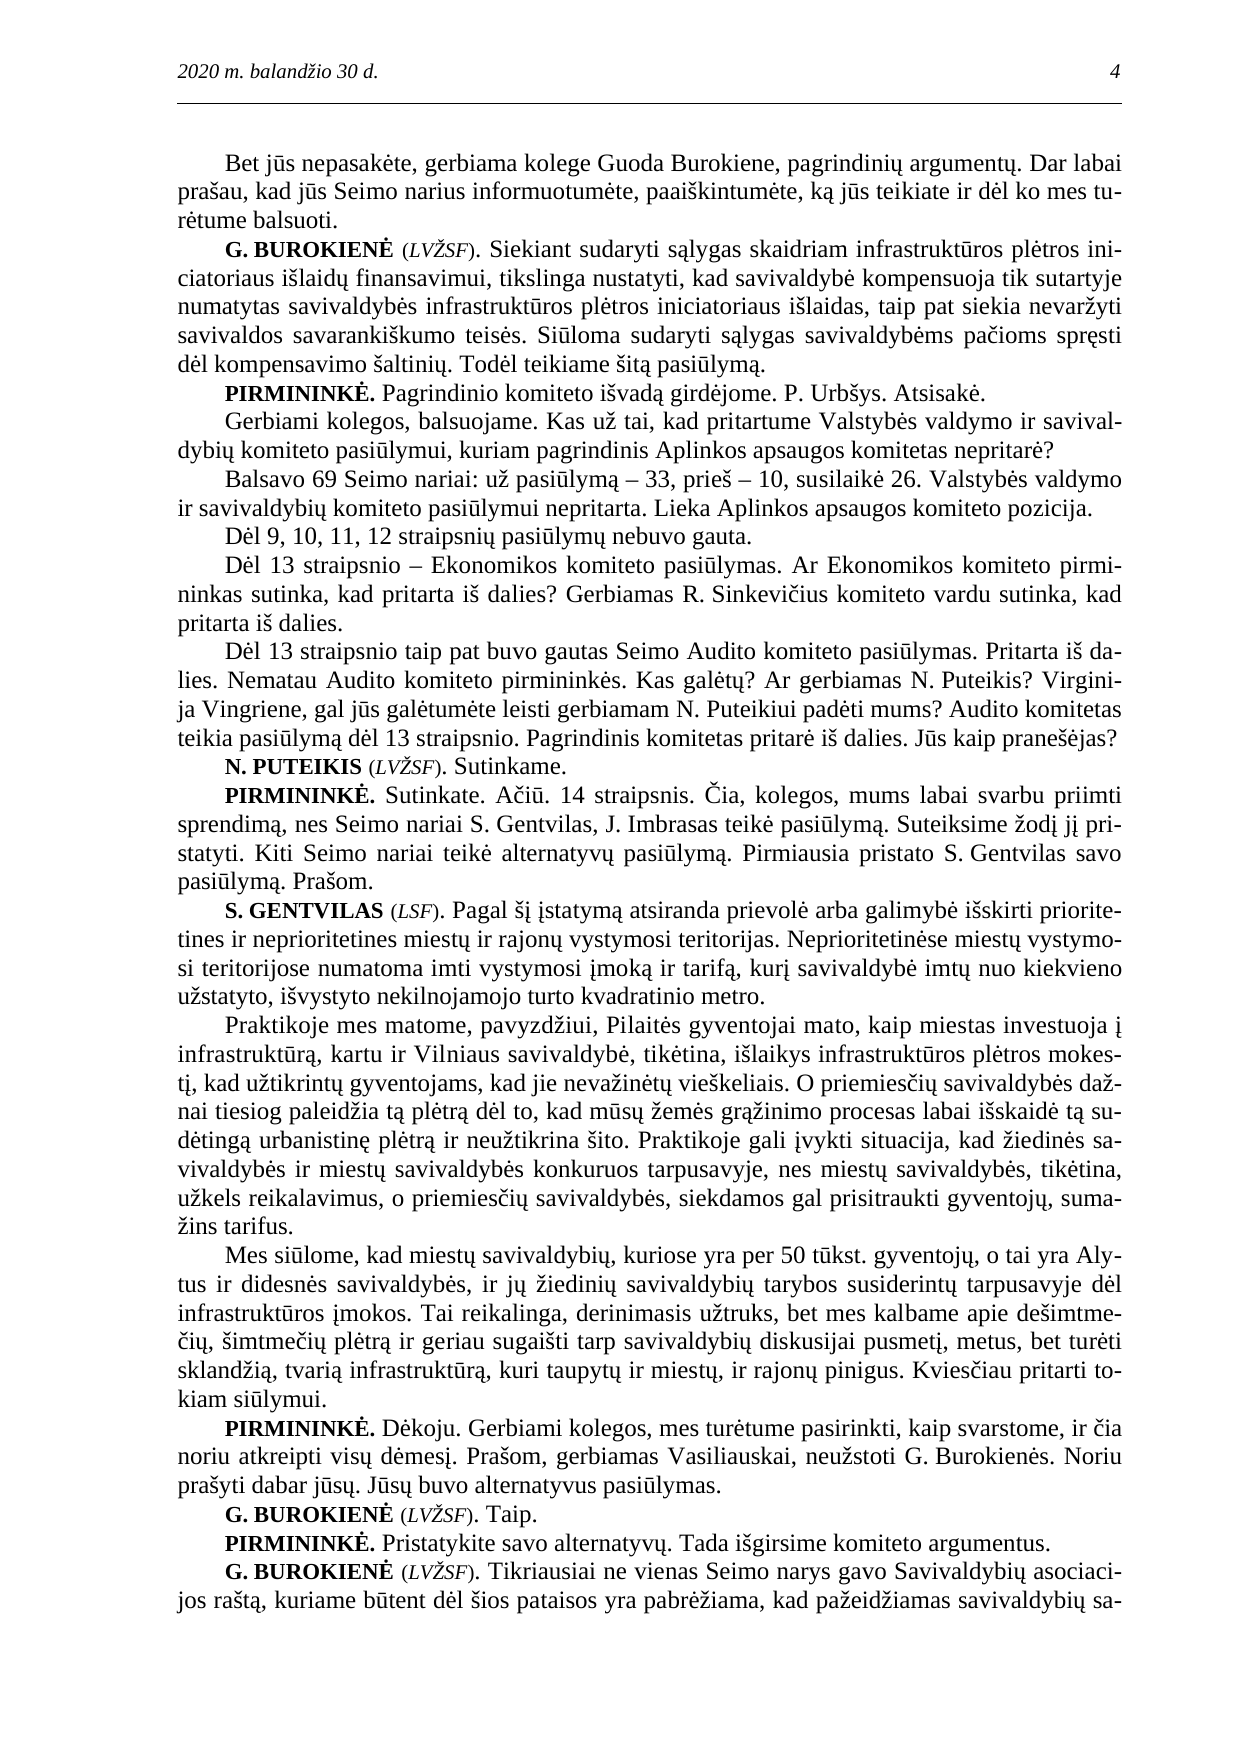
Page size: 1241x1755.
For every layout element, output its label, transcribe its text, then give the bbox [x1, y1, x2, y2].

text PIRMININKĖ. Pa­grin­di­nio ko­mi­te­to iš­va­dą gir­dė­jo­me. P. Urb­šys. At­si­sa­kė. [177, 378, 1122, 406]
text N. PUTEIKIS (LVŽSF). Su­tin­ka­me. [177, 751, 1122, 780]
text Bal­sa­vo 69 Sei­mo na­riai: už pa­siū­ly­mą – 33, prieš – 10, su­si­lai­kė 26. Vals­ty­bės val­dy­mo ir sa­vi­val­dy­bių ko­mi­te­to pa­siū­ly­mui ne­pri­tar­ta. Lie­ka Ap­lin­kos ap­sau­gos ko­mi­te­to po­zi­ci­ja. [177, 464, 1122, 521]
text Ger­bia­mi ko­le­gos, bal­suo­ja­me. Kas už tai, kad pri­tar­tu­me Vals­ty­bės val­dy­mo ir sa­vi­val­dy­bių ko­mi­te­to pa­siū­ly­mui, ku­riam pa­grin­di­nis Ap­lin­kos ap­sau­gos ko­mi­te­tas ne­pri­ta­rė? [177, 406, 1122, 464]
text Mes siū­lo­me, kad mies­tų sa­vi­val­dy­bių, ku­rio­se yra per 50 tūkst. gy­ven­to­jų, o tai yra Aly­tus ir di­des­nės sa­vi­val­dy­bės, ir jų žie­di­nių sa­vi­val­dy­bių ta­ry­bos su­si­de­rin­tų tar­pu­sa­vy­je dėl infra­struk­tū­ros įmo­kos. Tai rei­ka­lin­ga, de­ri­ni­ma­sis už­truks, bet mes kal­ba­me apie de­šimt­me­čių, šimt­me­čių plėt­rą ir ge­riau su­gaiš­ti tarp sa­vi­val­dy­bių dis­ku­si­jai pus­me­tį, me­tus, bet tu­rė­ti sklan­džią, tva­rią in­fra­struk­tū­rą, ku­ri tau­py­tų ir mies­tų, ir ra­jo­nų pi­ni­gus. Kvies­čiau pri­tar­ti to­kiam siū­ly­mui. [177, 1240, 1122, 1413]
text G. BUROKIENĖ (LVŽSF). Sie­kiant su­da­ry­ti są­ly­gas skaid­riam in­fra­struk­tū­ros plėt­ros ini­cia­to­riaus iš­lai­dų fi­nan­sa­vi­mui, tiks­lin­ga nu­sta­ty­ti, kad sa­vi­val­dy­bė kom­pen­suo­ja tik su­tar­ty­je nu­ma­ty­tas sa­vi­val­dy­bės in­fra­struk­tū­ros plėt­ros ini­cia­to­riaus iš­lai­das, taip pat sie­kia ne­var­žy­ti sa­vi­val­dos sa­va­ran­kiš­ku­mo tei­sės. Siū­lo­ma su­da­ry­ti są­ly­gas sa­vi­val­dy­bėms pa­čioms spręs­ti dėl kom­pen­sa­vi­mo šal­ti­nių. To­dėl tei­kia­me ši­tą pa­siū­ly­mą. [177, 234, 1122, 378]
text PIRMININKĖ. Dė­ko­ju. Ger­bia­mi ko­le­gos, mes tu­rė­tu­me pa­si­rink­ti, kaip svars­to­me, ir čia no­riu at­kreip­ti vi­sų dė­me­sį. Pra­šom, ger­bia­mas Va­si­liaus­kai, ne­už­sto­ti G. Bu­ro­kie­nės. No­riu pra­šy­ti da­bar jū­sų. Jū­sų bu­vo al­ter­na­ty­vus pa­siū­ly­mas. [177, 1413, 1122, 1499]
text Bet jūs ne­pa­sa­kė­te, ger­bia­ma ko­le­ge Guo­da Bu­ro­kie­ne, pa­grin­di­nių ar­gu­men­tų. Dar la­bai pra­šau, kad jūs Sei­mo na­rius in­for­muo­tu­mė­te, pa­aiš­kin­tu­mė­te, ką jūs tei­kia­te ir dėl ko mes tu­rė­tu­me bal­suo­ti. [177, 148, 1122, 234]
text Dėl 13 straips­nio – Eko­no­mi­kos ko­mi­te­to pa­siū­ly­mas. Ar Eko­no­mi­kos ko­mi­te­to pir­mi­nin­kas su­tin­ka, kad pri­tar­ta iš da­lies? Ger­bia­mas R. Sin­ke­vi­čius ko­mi­te­to var­du su­tin­ka, kad pri­tar­ta iš da­lies. [177, 550, 1122, 636]
text G. BUROKIENĖ (LVŽSF). Tik­riau­siai ne vie­nas Sei­mo na­rys ga­vo Sa­vi­val­dy­bių aso­cia­ci­jos raš­tą, ku­ria­me bū­tent dėl šios pa­tai­sos yra pa­brė­žia­ma, kad pa­žei­džia­mas sa­vi­val­dy­bių sa­ [177, 1556, 1122, 1614]
text G. BUROKIENĖ (LVŽSF). Taip. [177, 1499, 1122, 1528]
text Prak­ti­ko­je mes ma­to­me, pa­vyz­džiui, Pi­lai­tės gy­ven­to­jai ma­to, kaip mies­tas in­ves­tuo­ja į in­fra­struk­tū­rą, kar­tu ir Vil­niaus sa­vi­val­dy­bė, ti­kė­ti­na, iš­lai­kys in­fra­struk­tū­ros plėt­ros mo­kes­tį, kad už­tik­rin­tų gy­ven­to­jams, kad jie ne­va­ži­nė­tų vieš­ke­liais. O prie­mies­čių sa­vi­val­dy­bės daž­nai tie­siog pa­lei­džia tą plėt­rą dėl to, kad mū­sų že­mės grą­ži­ni­mo pro­ce­sas la­bai iš­skai­dė tą su­dė­tingą ur­ba­nis­ti­nę plėt­rą ir ne­už­tik­ri­na ši­to. Prak­ti­ko­je ga­li įvyk­ti si­tu­a­ci­ja, kad žie­di­nės sa­vival­dy­bės ir mies­tų sa­vi­val­dy­bės kon­ku­ruos tar­pu­sa­vy­je, nes mies­tų sa­vi­val­dy­bės, ti­kė­ti­na, už­kels rei­ka­la­vi­mus, o prie­mies­čių sa­vi­val­dy­bės, siek­da­mos gal pri­sit­rauk­ti gy­ven­to­jų, su­ma­žins ta­ri­fus. [177, 1010, 1122, 1240]
text PIRMININKĖ. Pri­sta­ty­ki­te sa­vo al­ter­na­ty­vų. Ta­da iš­gir­si­me ko­mi­te­to ar­gu­men­tus. [177, 1528, 1122, 1556]
text Dėl 13 straips­nio taip pat bu­vo gau­tas Sei­mo Au­di­to ko­mi­te­to pa­siū­ly­mas. Pri­tar­ta iš da­lies. Ne­ma­tau Au­di­to ko­mi­te­to pir­mi­nin­kės. Kas ga­lė­tų? Ar ger­bia­mas N. Pu­tei­kis? Vir­gi­ni­ja Ving­rie­ne, gal jūs ga­lė­tu­mė­te leis­ti ger­bia­mam N. Pu­tei­kiui pa­dė­ti mums? Au­di­to ko­mi­te­tas tei­kia pa­siū­ly­mą dėl 13 straips­nio. Pa­grin­di­nis ko­mi­te­tas pri­ta­rė iš da­lies. Jūs kaip pra­ne­šė­jas? [177, 636, 1122, 751]
text Dėl 9, 10, 11, 12 straips­nių pa­siū­ly­mų ne­bu­vo gau­ta. [177, 521, 1122, 550]
text S. GENTVILAS (LSF). Pa­gal šį įsta­ty­mą at­si­ran­da prie­vo­lė ar­ba ga­li­my­bė iš­skir­ti pri­ori­te­ti­nes ir ne­pri­ori­te­ti­nes mies­tų ir ra­jo­nų vys­ty­mo­si te­ri­to­ri­jas. Ne­pri­ori­te­ti­nė­se mies­tų vys­ty­mo­si te­ri­to­ri­jo­se nu­ma­to­ma im­ti vys­ty­mo­si įmo­ką ir ta­ri­fą, ku­rį sa­vi­val­dy­bė im­tų nuo kiek­vie­no už­sta­ty­to, iš­vys­ty­to ne­kil­no­ja­mo­jo tur­to kvad­ra­ti­nio met­ro. [177, 895, 1122, 1010]
text PIRMININKĖ. Su­tin­ka­te. Ačiū. 14 straips­nis. Čia, ko­le­gos, mums la­bai svar­bu pri­im­ti spren­di­mą, nes Sei­mo na­riai S. Gent­vi­las, J. Imb­ra­sas tei­kė pa­siū­ly­mą. Su­teik­si­me žo­dį jį pri­sta­ty­ti. Ki­ti Sei­mo na­riai tei­kė al­ter­na­ty­vų pa­siū­ly­mą. Pir­miau­sia pri­sta­to S. Gent­vi­las sa­vo pa­siū­ly­mą. Pra­šom. [177, 780, 1122, 895]
